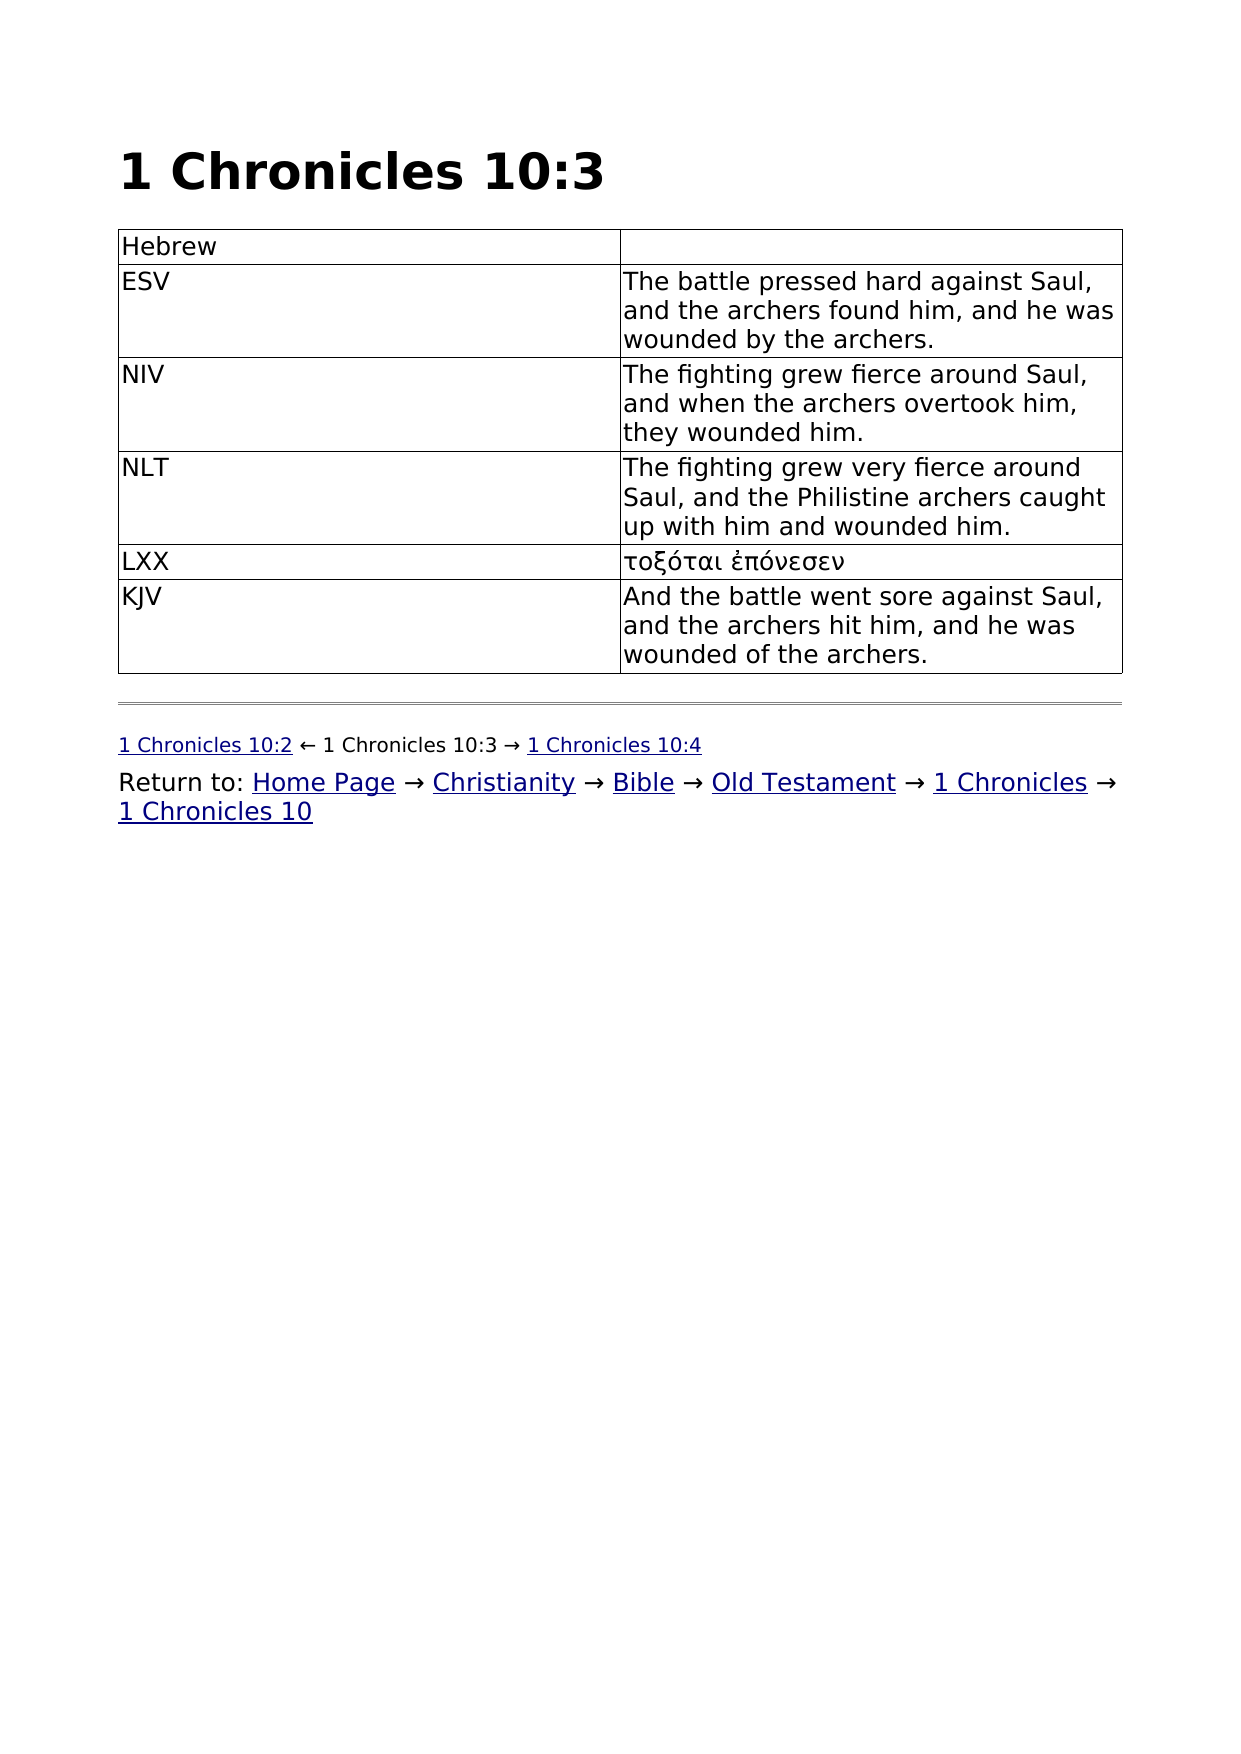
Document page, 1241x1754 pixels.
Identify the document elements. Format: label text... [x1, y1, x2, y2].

subtitle 1 Chronicles 10:3 [118, 143, 1122, 201]
table_cell The fighting grew very fierce around Saul, and the Philistine archers caught up with him and wounded him. [621, 452, 1122, 544]
text 1 Chronicles 10:2 ← 1 Chronicles 10:3 → 1 Chronicles 10:4 [118, 734, 1122, 768]
table_cell KJV [119, 580, 620, 673]
table_cell NLT [119, 452, 620, 544]
table_cell LXX [119, 545, 620, 579]
text Return to: Home Page → Christianity → Bible → Old Testament → 1 Chronicles → 1 Chronicles 10 [118, 768, 1122, 826]
table_cell NIV [119, 358, 620, 451]
table_header Hebrew [119, 230, 620, 264]
table_cell The fighting grew fierce around Saul, and when the archers overtook him, they wounded him. [621, 358, 1122, 451]
table_cell τοξόται ἐπόνεσεν [621, 545, 1122, 579]
table_cell ESV [119, 265, 620, 357]
table_header [621, 230, 1122, 264]
table_cell The battle pressed hard against Saul, and the archers found him, and he was wounded by the archers. [621, 265, 1122, 357]
table_cell And the battle went sore against Saul, and the archers hit him, and he was wounded of the archers. [621, 580, 1122, 673]
